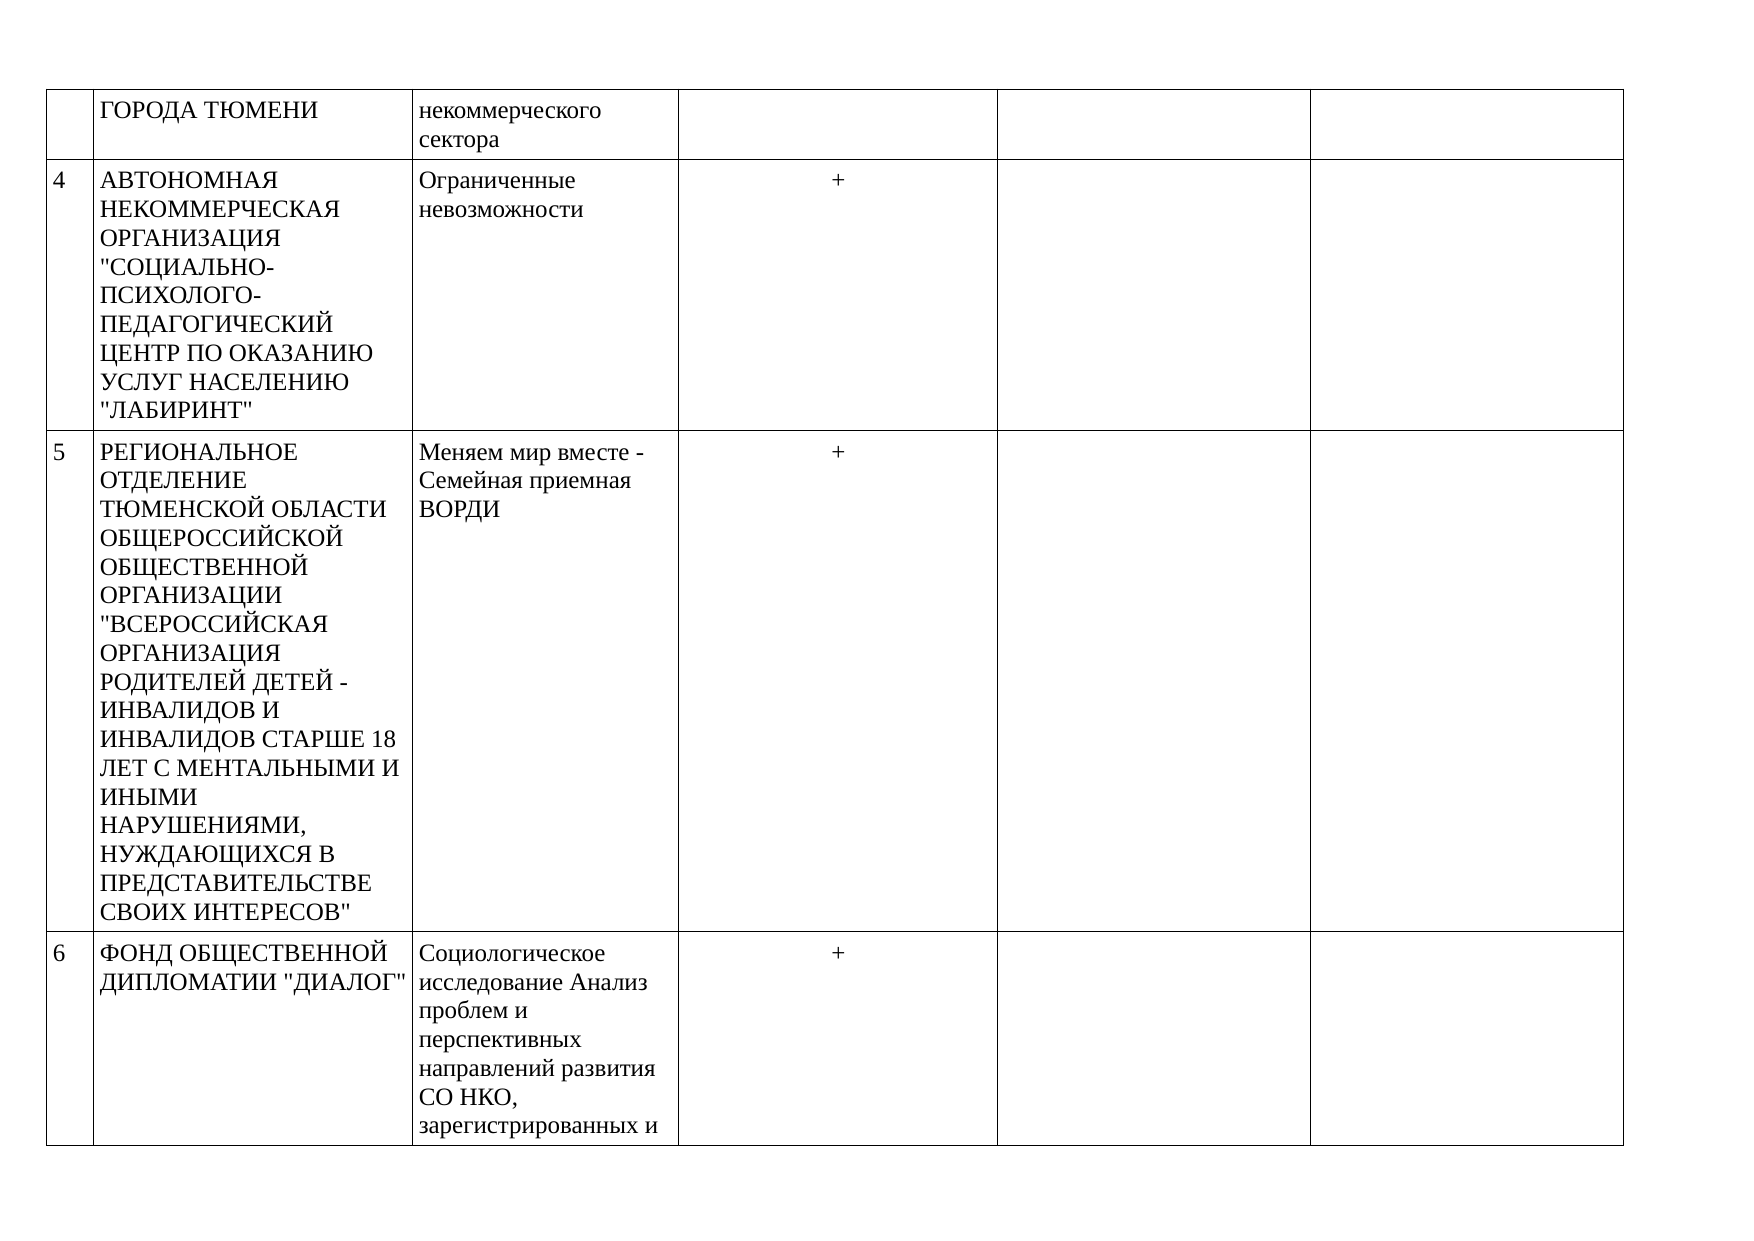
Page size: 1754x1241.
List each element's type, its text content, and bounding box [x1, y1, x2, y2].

table_cell [998, 90, 1310, 158]
table_cell [47, 90, 93, 158]
table_cell РЕГИОНАЛЬНОЕ ОТДЕЛЕНИЕ ТЮМЕНСКОЙ ОБЛАСТИ ОБЩЕРОССИЙСКОЙ ОБЩЕСТВЕННОЙ ОРГАНИЗАЦИИ "ВСЕРОССИЙСКАЯ ОРГАНИЗАЦИЯ РОДИТЕЛЕЙ ДЕТЕЙ - ИНВАЛИДОВ И ИНВАЛИДОВ СТАРШЕ 18 ЛЕТ С МЕНТАЛЬНЫМИ И ИНЫМИ НАРУШЕНИЯМИ, НУЖДАЮЩИХСЯ В ПРЕДСТАВИТЕЛЬСТВЕ СВОИХ ИНТЕРЕСОВ" [94, 431, 412, 931]
table_cell ФОНД ОБЩЕСТВЕННОЙ ДИПЛОМАТИИ "ДИАЛОГ" [94, 932, 412, 1145]
table_cell Меняем мир вместе - Семейная приемная ВОРДИ [413, 431, 678, 931]
table_cell [679, 90, 997, 158]
table_cell [1311, 160, 1623, 430]
table_cell 4 [47, 160, 93, 430]
table_cell + [679, 160, 997, 430]
table_cell [1311, 90, 1623, 158]
table_cell [998, 431, 1310, 931]
table_cell Ограниченные невозможности [413, 160, 678, 430]
table_cell некоммерческого сектора [413, 90, 678, 158]
table_cell [1311, 431, 1623, 931]
table_cell АВТОНОМНАЯ НЕКОММЕРЧЕСКАЯ ОРГАНИЗАЦИЯ "СОЦИАЛЬНО-ПСИХОЛОГО-ПЕДАГОГИЧЕСКИЙ ЦЕНТР ПО ОКАЗАНИЮ УСЛУГ НАСЕЛЕНИЮ "ЛАБИРИНТ" [94, 160, 412, 430]
table_cell 6 [47, 932, 93, 1145]
table_cell [998, 160, 1310, 430]
table_cell Социологическое исследование Анализ проблем и перспективных направлений развития СО НКО, зарегистрированных и [413, 932, 678, 1145]
table_cell + [679, 932, 997, 1145]
table_cell ГОРОДА ТЮМЕНИ [94, 90, 412, 158]
table_cell [1311, 932, 1623, 1145]
table_cell 5 [47, 431, 93, 931]
table_cell [998, 932, 1310, 1145]
table_cell + [679, 431, 997, 931]
